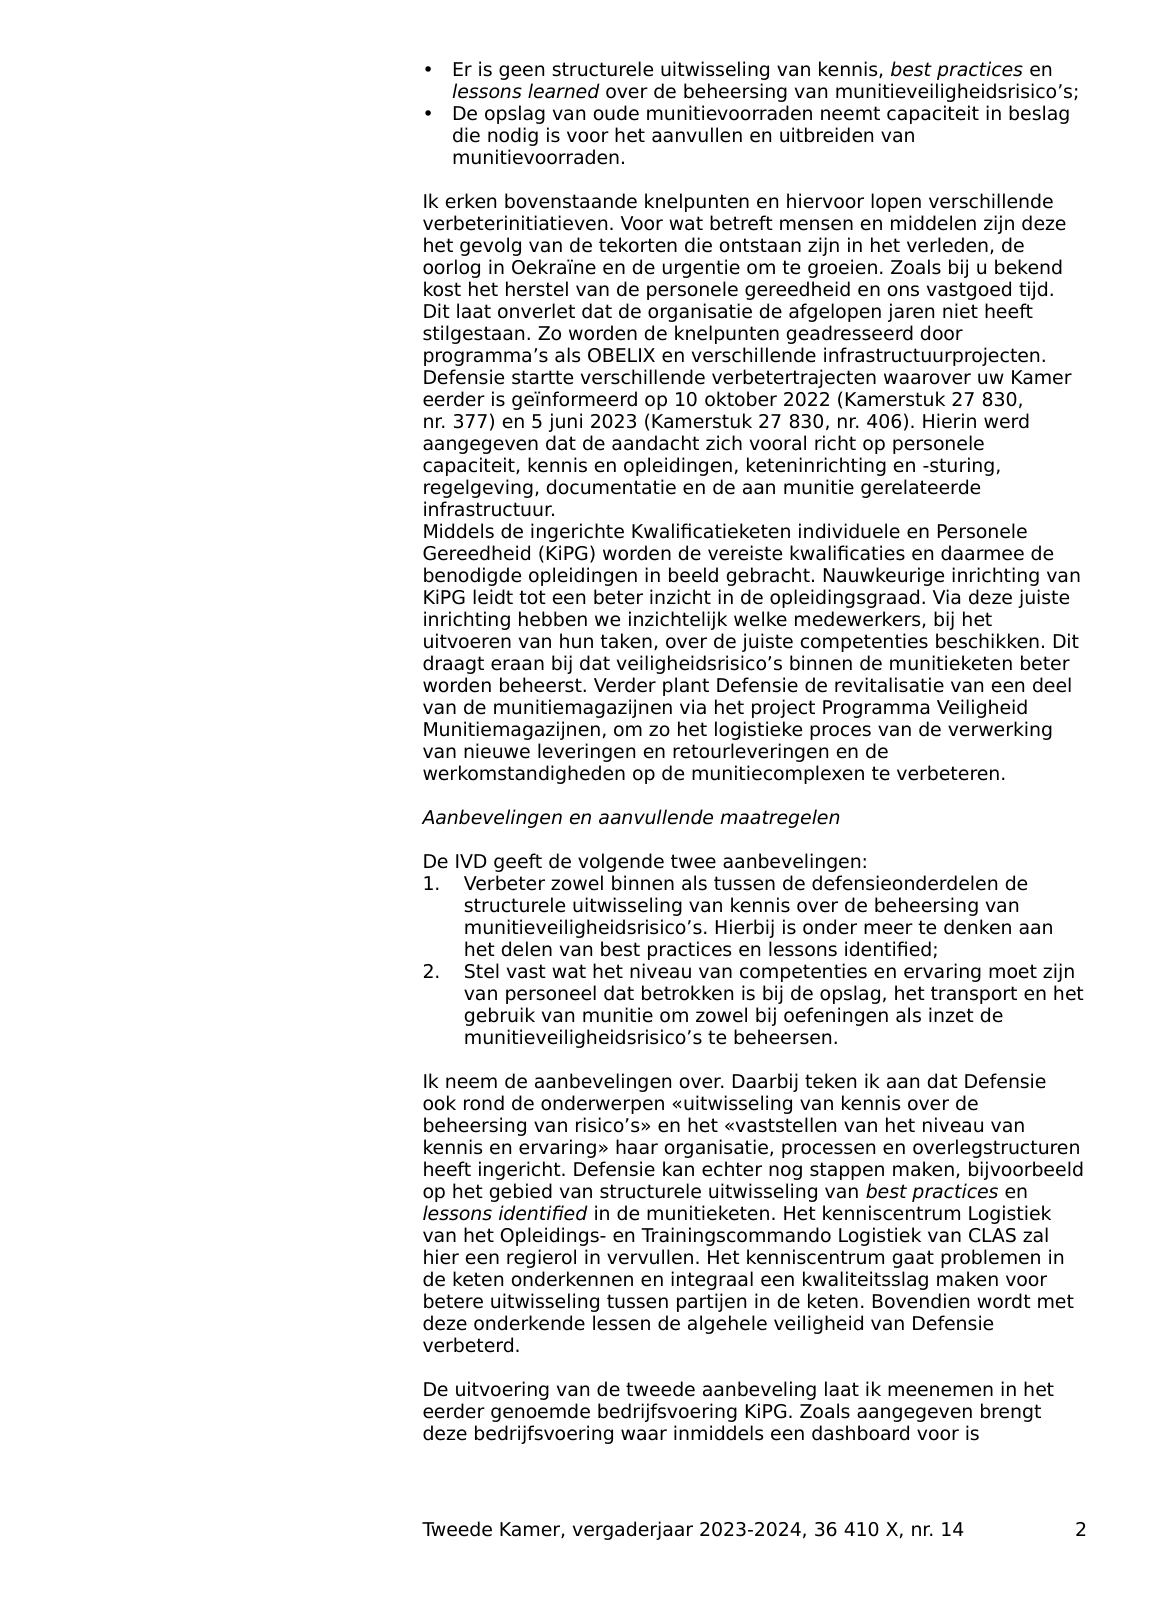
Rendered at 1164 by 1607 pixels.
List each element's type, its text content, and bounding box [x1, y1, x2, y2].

text • De opslag van oude munitievoorraden neemt capaciteit in beslag die nodig is voor het aanvullen en uitbreiden van munitievoorraden. [422, 103, 1087, 169]
text De IVD geeft de volgende twee aanbevelingen: [422, 851, 1087, 873]
text Defensie startte verschillende verbetertrajecten waarover uw Kamer eerder is geïnformeerd op 10 oktober 2022 (Kamerstuk 27 830, nr. 377) en 5 juni 2023 (Kamerstuk 27 830, nr. 406). Hierin werd aangegeven dat de aandacht zich vooral richt op personele capaciteit, kennis en opleidingen, keteninrichting en -sturing, regelgeving, documentatie en de aan munitie gerelateerde infrastructuur. [422, 367, 1087, 521]
text • Er is geen structurele uitwisseling van kennis, best practices en lessons learned over de beheersing van munitieveiligheidsrisico’s; [422, 59, 1087, 103]
text 1. Verbeter zowel binnen als tussen de defensieonderdelen de structurele uitwisseling van kennis over de beheersing van munitieveiligheidsrisico’s. Hierbij is onder meer te denken aan het delen van best practices en lessons identified; [422, 873, 1087, 961]
text Ik erken bovenstaande knelpunten en hiervoor lopen verschillende verbeterinitiatieven. Voor wat betreft mensen en middelen zijn deze het gevolg van de tekorten die ontstaan zijn in het verleden, de oorlog in Oekraïne en de urgentie om te groeien. Zoals bij u bekend kost het herstel van de personele gereedheid en ons vastgoed tijd. Dit laat onverlet dat de organisatie de afgelopen jaren niet heeft stilgestaan. Zo worden de knelpunten geadresseerd door programma’s als OBELIX en verschillende infrastructuurprojecten. [422, 191, 1087, 367]
text 2. Stel vast wat het niveau van competenties en ervaring moet zijn van personeel dat betrokken is bij de opslag, het transport en het gebruik van munitie om zowel bij oefeningen als inzet de munitieveiligheidsrisico’s te beheersen. [422, 961, 1087, 1049]
text Ik neem de aanbevelingen over. Daarbij teken ik aan dat Defensie ook rond de onderwerpen «uitwisseling van kennis over de beheersing van risico’s» en het «vaststellen van het niveau van kennis en ervaring» haar organisatie, processen en overlegstructuren heeft ingericht. Defensie kan echter nog stappen maken, bijvoorbeeld op het gebied van structurele uitwisseling van best practices en lessons identified in de munitieketen. Het kenniscentrum Logistiek van het Opleidings- en Trainingscommando Logistiek van CLAS zal hier een regierol in vervullen. Het kenniscentrum gaat problemen in de keten onderkennen en integraal een kwaliteitsslag maken voor betere uitwisseling tussen partijen in de keten. Bovendien wordt met deze onderkende lessen de algehele veiligheid van Defensie verbeterd. [422, 1071, 1087, 1357]
text Middels de ingerichte Kwalificatieketen individuele en Personele Gereedheid (KiPG) worden de vereiste kwalificaties en daarmee de benodigde opleidingen in beeld gebracht. Nauwkeurige inrichting van KiPG leidt tot een beter inzicht in de opleidingsgraad. Via deze juiste inrichting hebben we inzichtelijk welke medewerkers, bij het uitvoeren van hun taken, over de juiste competenties beschikken. Dit draagt eraan bij dat veiligheidsrisico’s binnen de munitieketen beter worden beheerst. Verder plant Defensie de revitalisatie van een deel van de munitiemagazijnen via het project Programma Veiligheid Munitiemagazijnen, om zo het logistieke proces van de verwerking van nieuwe leveringen en retourleveringen en de werkomstandigheden op de munitiecomplexen te verbeteren. [422, 521, 1087, 784]
subtitle Aanbevelingen en aanvullende maatregelen [422, 807, 1087, 829]
text De uitvoering van de tweede aanbeveling laat ik meenemen in het eerder genoemde bedrijfsvoering KiPG. Zoals aangegeven brengt deze bedrijfsvoering waar inmiddels een dashboard voor is [422, 1379, 1087, 1445]
